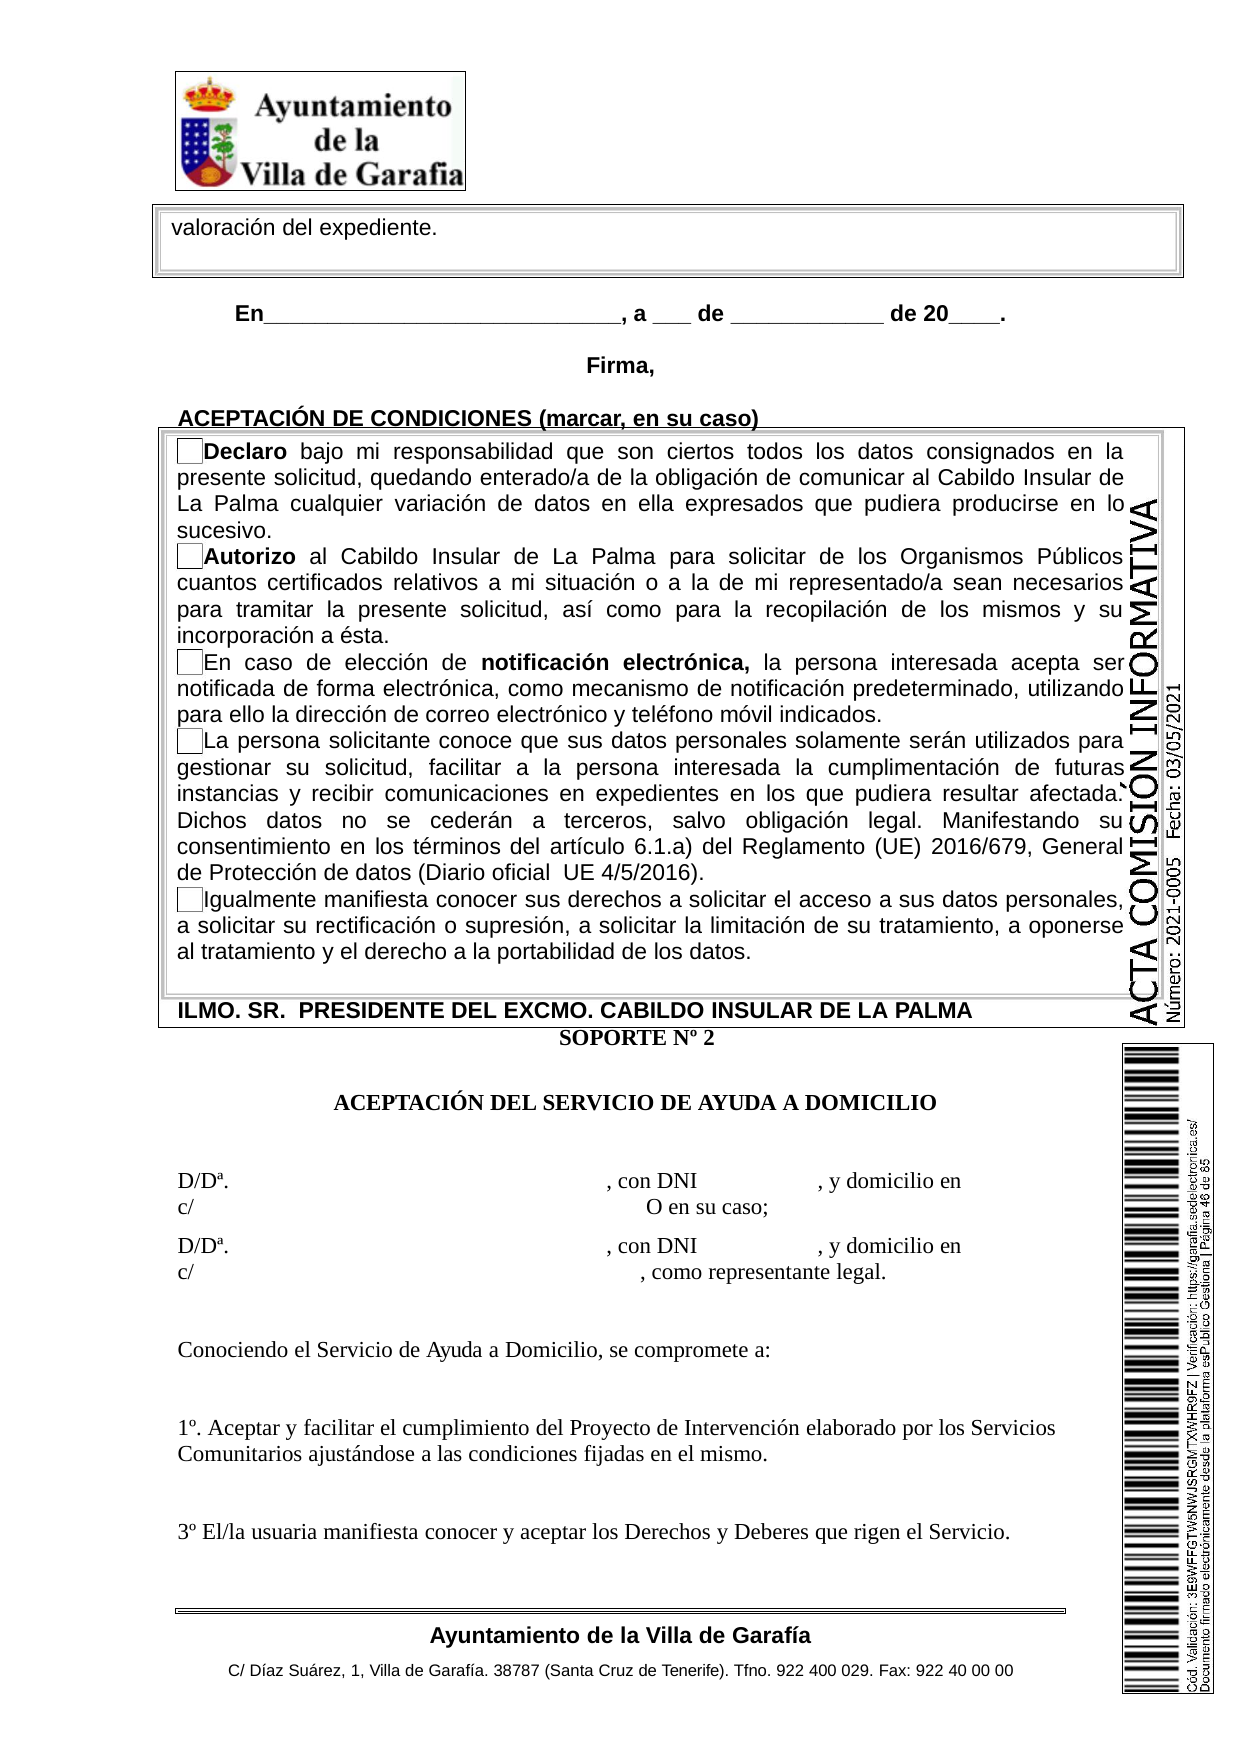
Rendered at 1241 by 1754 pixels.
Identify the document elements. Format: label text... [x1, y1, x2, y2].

text Declaro bajo mi responsabilidad que son ciertos todos los datos consignados en la [203, 439, 1149, 464]
picture [176, 72, 465, 190]
picture [1123, 1044, 1213, 1693]
text para ello la dirección de correo electrónico y teléfono móvil indicados. [177, 702, 1149, 728]
text al tratamiento y el derecho a la portabilidad de los datos. [177, 939, 1148, 965]
text valoración del expediente. [171, 215, 462, 241]
text notificada de forma electrónica, como mecanismo de notificación predeterminado, utilizando [177, 676, 1149, 701]
picture [153, 205, 1183, 277]
text 3 [177, 1519, 189, 1544]
text c/ [177, 1194, 254, 1219]
text consentimiento en los términos del artículo 6.1.a) del Reglamento (UE) 2016/679, General [177, 834, 1149, 859]
text c/ [177, 1259, 254, 1285]
text En caso de elección de notificación electrónica, la persona interesada acepta ser [203, 649, 1149, 675]
text La Palma cualquier variación de datos en ella expresados que pudiera producirse en lo [177, 491, 1149, 517]
text ILMO. SR. PRESIDENTE DEL EXCMO. CABILDO INSULAR DE LA PALMA [177, 998, 997, 1024]
text incorporación a ésta. [177, 623, 1149, 649]
text Comunitarios ajustándose a las condiciones fijadas en el mismo. [177, 1441, 792, 1466]
text , como representante legal. [640, 1259, 911, 1285]
text , y domicilio en [817, 1168, 986, 1193]
text , con DNI [606, 1233, 722, 1258]
text La persona solicitante conoce que sus datos personales solamente serán utilizados para [203, 728, 1149, 754]
text Firma, [586, 353, 1031, 379]
text En____________________________, a ___ de ____________ de 20____. [234, 301, 1031, 326]
text Dichos datos no se cederán a terceros, salvo obligación legal. Manifestando su [177, 808, 1149, 833]
text Autorizo al Cabildo Insular de La Palma para solicitar de los Organismos Públicos [203, 544, 1149, 570]
text gestionar su solicitud, facilitar a la persona interesada la cumplimentación de futuras [177, 755, 1149, 781]
text O en su caso; [646, 1194, 793, 1219]
text a solicitar su rectificación o supresión, a solicitar la limitación de su tratamiento, a oponerse [177, 913, 1148, 939]
text presente solicitud, quedando enterado/a de la obligación de comunicar al Cabildo Insular de [177, 465, 1149, 491]
text SOPORTE Nº 2 [559, 1025, 740, 1050]
text Ayuntamiento de la Villa de Garafía [429, 1623, 836, 1648]
text , y domicilio en [817, 1233, 986, 1258]
picture [159, 428, 1184, 1027]
text Conociendo el Servicio de Ayuda a Domicilio, se compromete a: [177, 1337, 795, 1362]
text de Protección de datos (Diario oficial UE 4/5/2016). [177, 860, 1149, 886]
text C/ Díaz Suárez, 1, Villa de Garafía. 38787 (Santa Cruz de Tenerife). Tfno. 922 400 029. Fax: 922 40 00 00 [228, 1662, 1037, 1680]
text cuantos certificados relativos a mi situación o a la de mi representado/a sean necesarios [177, 570, 1149, 596]
text D/Dª. [177, 1168, 254, 1193]
text ACEPTACIÓN DE CONDICIONES (marcar, en su caso) [177, 406, 786, 432]
text º. Aceptar y facilitar el cumplimiento del Proyecto de Intervención elaborado por los Servicios [189, 1415, 1077, 1440]
text sucesivo. [177, 518, 1149, 543]
text 1 [177, 1415, 189, 1440]
text , con DNI [606, 1168, 793, 1193]
text D/Dª. [177, 1233, 254, 1258]
text Igualmente manifiesta conocer sus derechos a solicitar el acceso a sus datos personales, [203, 887, 1148, 912]
text º El/la usuaria manifiesta conocer y aceptar los Derechos y Deberes que rigen el Servicio. [189, 1519, 1034, 1544]
text ACEPTACIÓN DEL SERVICIO DE AYUDA A DOMICILIO [333, 1090, 959, 1115]
picture [176, 1609, 1065, 1613]
text para tramitar la presente solicitud, así como para la recopilación de los mismos y su [177, 597, 1149, 622]
text instancias y recibir comunicaciones en expedientes en los que pudiera resultar afectada. [177, 781, 1149, 807]
